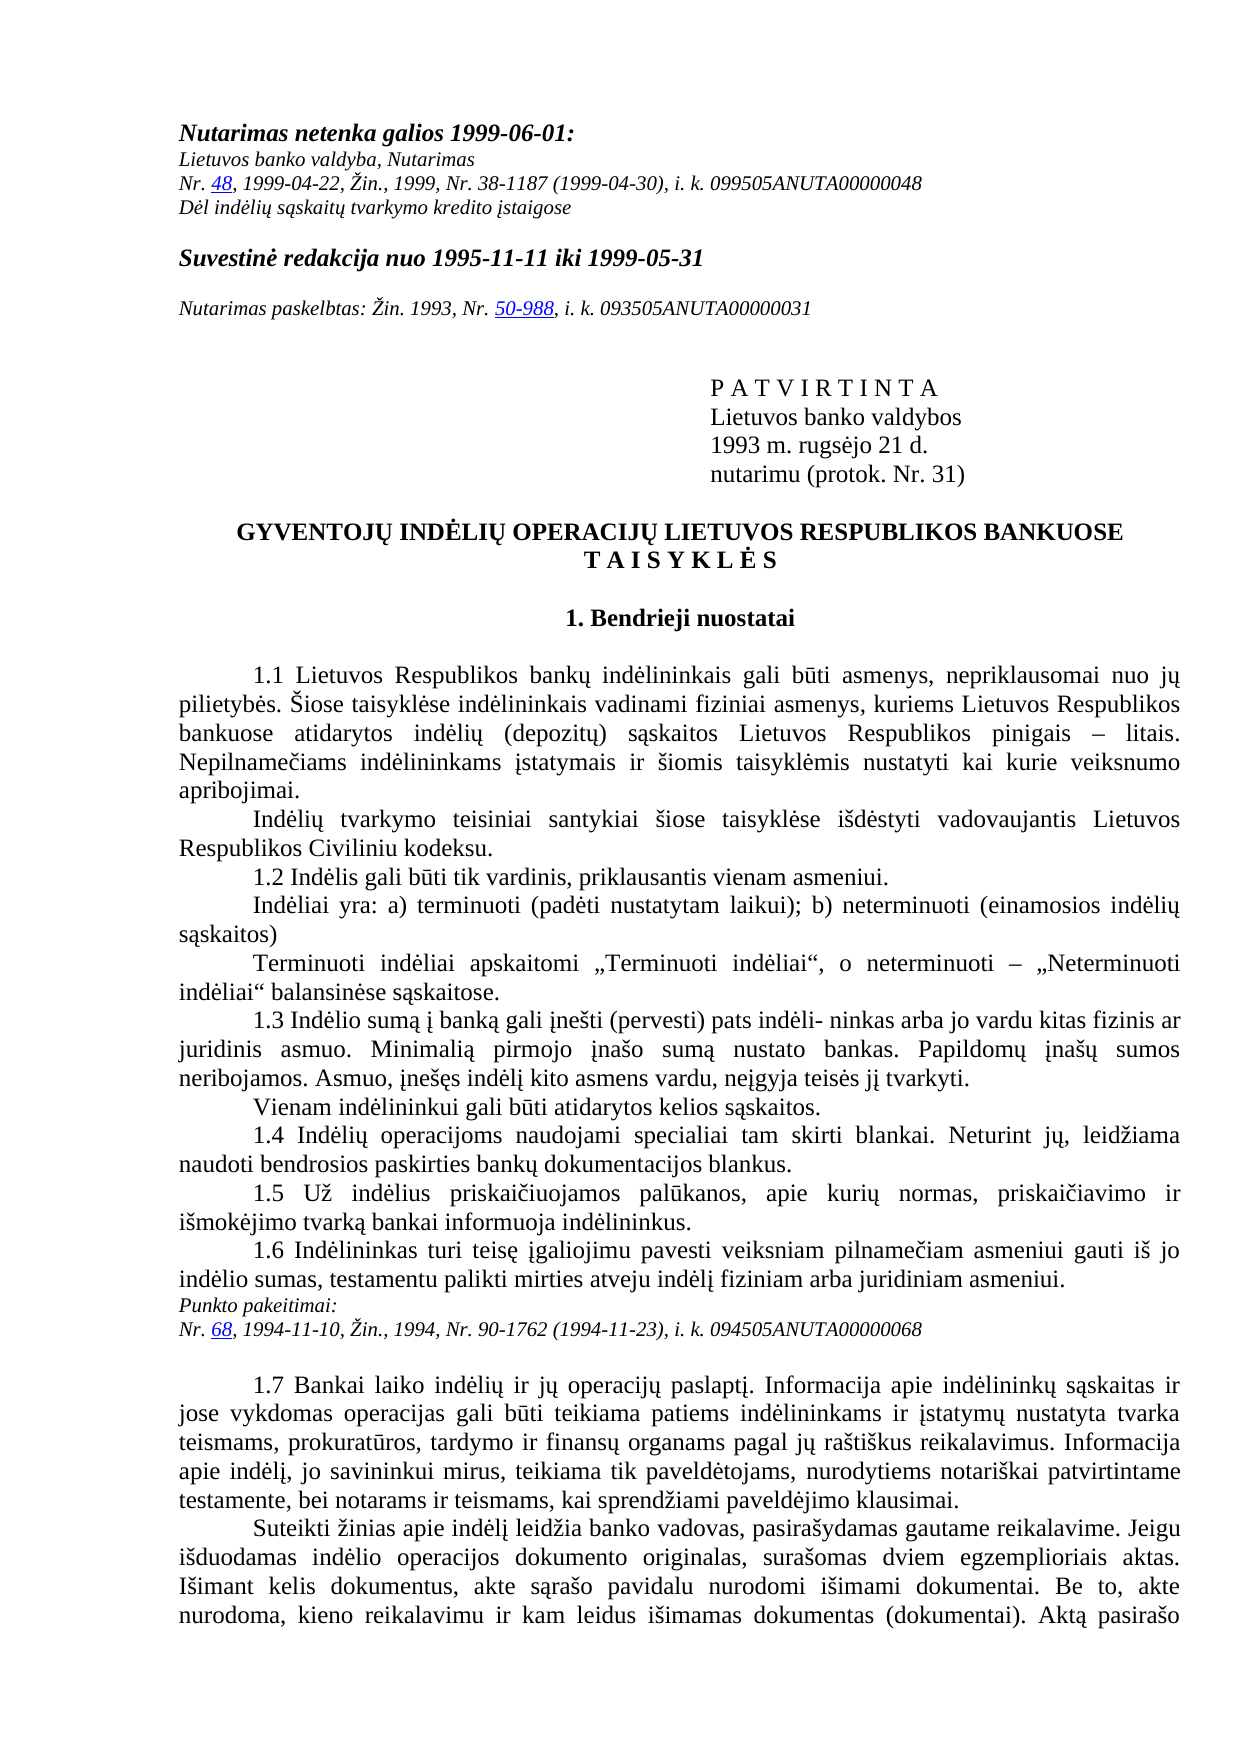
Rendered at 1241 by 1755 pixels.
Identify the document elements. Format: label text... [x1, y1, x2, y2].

text Vienam indėlininkui gali būti atidarytos kelios sąskaitos. [179, 1092, 1181, 1120]
text Nutarimas paskelbtas: Žin. 1993, Nr. 50-988, i. k. 093505ANUTA00000031 [179, 296, 1181, 320]
text Nr. 68, 1994-11-10, Žin., 1994, Nr. 90-1762 (1994-11-23), i. k. 094505ANUTA00000068 [179, 1317, 1181, 1341]
text 1. Bendrieji nuostatai [179, 603, 1181, 632]
text 1993 m. rugsėjo 21 d. [179, 430, 1181, 459]
text Lietuvos banko valdyba, Nutarimas [179, 147, 1181, 171]
text 1.2 Indėlis gali būti tik vardinis, priklausantis vienam asmeniui. [179, 862, 1181, 890]
text TAISYKLĖS [179, 545, 1181, 574]
text Suteikti žinias apie indėlį leidžia banko vadovas, pasirašydamas gautame reikalavime. Jeigu išduodamas indėlio operacijos dokumento originalas, surašomas dviem egzemplioriais aktas. Išimant kelis dokumentus, akte sąrašo pavidalu nurodomi išimami dokumentai. Be to, akte nurodoma, kieno reikalavimu ir kam leidus išimamas dokumentas (dokumentai). Aktą pasirašo [179, 1513, 1181, 1628]
text nutarimu (protok. Nr. 31) [179, 459, 1181, 488]
text 1.3 Indėlio sumą į banką gali įnešti (pervesti) pats indėli- ninkas arba jo vardu kitas fizinis ar juridinis asmuo. Minimalią pirmojo įnašo sumą nustato bankas. Papildomų įnašų sumos neribojamos. Asmuo, įnešęs indėlį kito asmens vardu, neįgyja teisės jį tvarkyti. [179, 1005, 1181, 1092]
text Punkto pakeitimai: [179, 1293, 1181, 1317]
text 1.1 Lietuvos Respublikos bankų indėlininkais gali būti asmenys, nepriklausomai nuo jų pilietybės. Šiose taisyklėse indėlininkais vadinami fiziniai asmenys, kuriems Lietuvos Respublikos bankuose atidarytos indėlių (depozitų) sąskaitos Lietuvos Respublikos pinigais – litais. Nepilnamečiams indėlininkams įstatymais ir šiomis taisyklėmis nustatyti kai kurie veiksnumo apribojimai. [179, 660, 1181, 804]
text 1.4 Indėlių operacijoms naudojami specialiai tam skirti blankai. Neturint jų, leidžiama naudoti bendrosios paskirties bankų dokumentacijos blankus. [179, 1120, 1181, 1178]
text GYVENTOJŲ INDĖLIŲ OPERACIJŲ LIETUVOS RESPUBLIKOS BANKUOSE [179, 517, 1181, 545]
text Nutarimas netenka galios 1999-06-01: [179, 118, 1181, 147]
text Suvestinė redakcija nuo 1995-11-11 iki 1999-05-31 [179, 243, 1181, 272]
text Patvirtinta [179, 373, 1181, 402]
text Terminuoti indėliai apskaitomi „Terminuoti indėliai“, o neterminuoti – „Neterminuoti indėliai“ balansinėse sąskaitose. [179, 948, 1181, 1005]
text Nr. 48, 1999-04-22, Žin., 1999, Nr. 38-1187 (1999-04-30), i. k. 099505ANUTA00000048 [179, 171, 1181, 195]
text Indėliai yra: a) terminuoti (padėti nustatytam laikui); b) neterminuoti (einamosios indėlių sąskaitos) [179, 890, 1181, 948]
text 1.5 Už indėlius priskaičiuojamos palūkanos, apie kurių normas, priskaičiavimo ir išmokėjimo tvarką bankai informuoja indėlininkus. [179, 1178, 1181, 1235]
text Indėlių tvarkymo teisiniai santykiai šiose taisyklėse išdėstyti vadovaujantis Lietuvos Respublikos Civiliniu kodeksu. [179, 804, 1181, 862]
text Lietuvos banko valdybos [179, 402, 1181, 430]
text Dėl indėlių sąskaitų tvarkymo kredito įstaigose [179, 195, 1181, 219]
text 1.7 Bankai laiko indėlių ir jų operacijų paslaptį. Informacija apie indėlininkų sąskaitas ir jose vykdomas operacijas gali būti teikiama patiems indėlininkams ir įstatymų nustatyta tvarka teismams, prokuratūros, tardymo ir finansų organams pagal jų raštiškus reikalavimus. Informacija apie indėlį, jo savininkui mirus, teikiama tik paveldėtojams, nurodytiems notariškai patvirtintame testamente, bei notarams ir teismams, kai sprendžiami paveldėjimo klausimai. [179, 1370, 1181, 1513]
text 1.6 Indėlininkas turi teisę įgaliojimu pavesti veiksniam pilnamečiam asmeniui gauti iš jo indėlio sumas, testamentu palikti mirties atveju indėlį fiziniam arba juridiniam asmeniui. [179, 1235, 1181, 1293]
